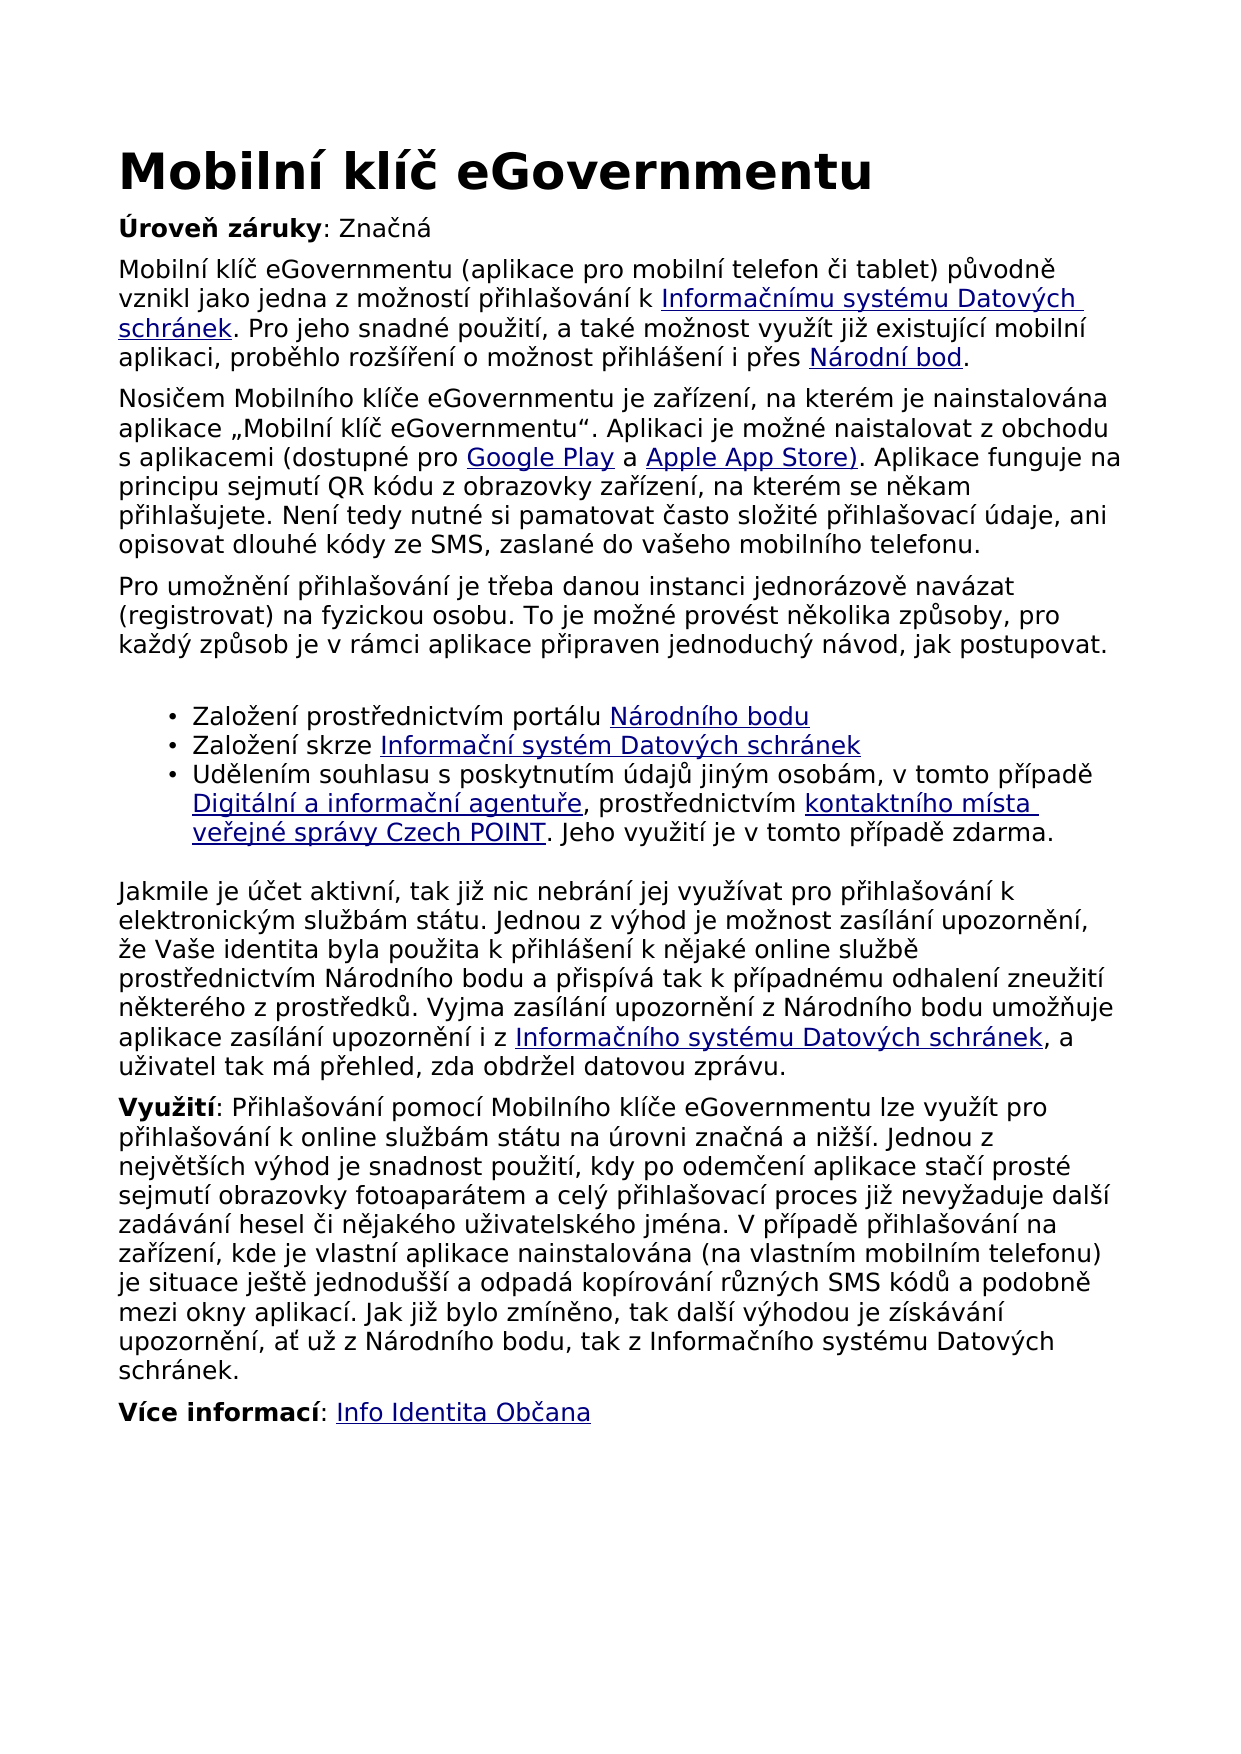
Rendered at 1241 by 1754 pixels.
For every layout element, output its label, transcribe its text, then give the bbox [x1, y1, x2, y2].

list Založení prostřednictvím portálu Národního bodu [177, 702, 1122, 731]
text Úroveň záruky: Značná [118, 214, 1122, 243]
text Mobilní klíč eGovernmentu (aplikace pro mobilní telefon či tablet) původně vznikl jako jedna z možností přihlašování k Informačnímu systému Datových schránek. Pro jeho snadné použití, a také možnost využít již existující mobilní aplikaci, proběhlo rozšíření o možnost přihlášení i přes Národní bod. [118, 256, 1122, 372]
list Založení skrze Informační systém Datových schránek [177, 731, 1122, 760]
text Nosičem Mobilního klíče eGovernmentu je zařízení, na kterém je nainstalována aplikace „Mobilní klíč eGovernmentu“. Aplikaci je možné naistalovat z obchodu s aplikacemi (dostupné pro Google Play a Apple App Store). Aplikace funguje na principu sejmutí QR kódu z obrazovky zařízení, na kterém se někam přihlašujete. Není tedy nutné si pamatovat často složité přihlašovací údaje, ani opisovat dlouhé kódy ze SMS, zaslané do vašeho mobilního telefonu. [118, 385, 1122, 560]
text Jakmile je účet aktivní, tak již nic nebrání jej využívat pro přihlašování k elektronickým službám státu. Jednou z výhod je možnost zasílání upozornění, že Vaše identita byla použita k přihlášení k nějaké online službě prostřednictvím Národního bodu a přispívá tak k případnému odhalení zneužití některého z prostředků. Vyjma zasílání upozornění z Národního bodu umožňuje aplikace zasílání upozornění i z Informačního systému Datových schránek, a uživatel tak má přehled, zda obdržel datovou zprávu. [118, 877, 1122, 1081]
text Více informací: Info Identita Občana [118, 1398, 1122, 1427]
text Pro umožnění přihlašování je třeba danou instanci jednorázově navázat (registrovat) na fyzickou osobu. To je možné provést několika způsoby, pro každý způsob je v rámci aplikace připraven jednoduchý návod, jak postupovat. [118, 572, 1122, 660]
subtitle Mobilní klíč eGovernmentu [118, 143, 1122, 201]
text Využití: Přihlašování pomocí Mobilního klíče eGovernmentu lze využít pro přihlašování k online službám státu na úrovni značná a nižší. Jednou z největších výhod je snadnost použití, kdy po odemčení aplikace stačí prosté sejmutí obrazovky fotoaparátem a celý přihlašovací proces již nevyžaduje další zadávání hesel či nějakého uživatelského jména. V případě přihlašování na zařízení, kde je vlastní aplikace nainstalována (na vlastním mobilním telefonu) je situace ještě jednodušší a odpadá kopírování různých SMS kódů a podobně mezi okny aplikací. Jak již bylo zmíněno, tak další výhodou je získávání upozornění, ať už z Národního bodu, tak z Informačního systému Datových schránek. [118, 1094, 1122, 1385]
list Udělením souhlasu s poskytnutím údajů jiným osobám, v tomto případě Digitální a informační agentuře, prostřednictvím kontaktního místa veřejné správy Czech POINT. Jeho využití je v tomto případě zdarma. [177, 760, 1122, 847]
